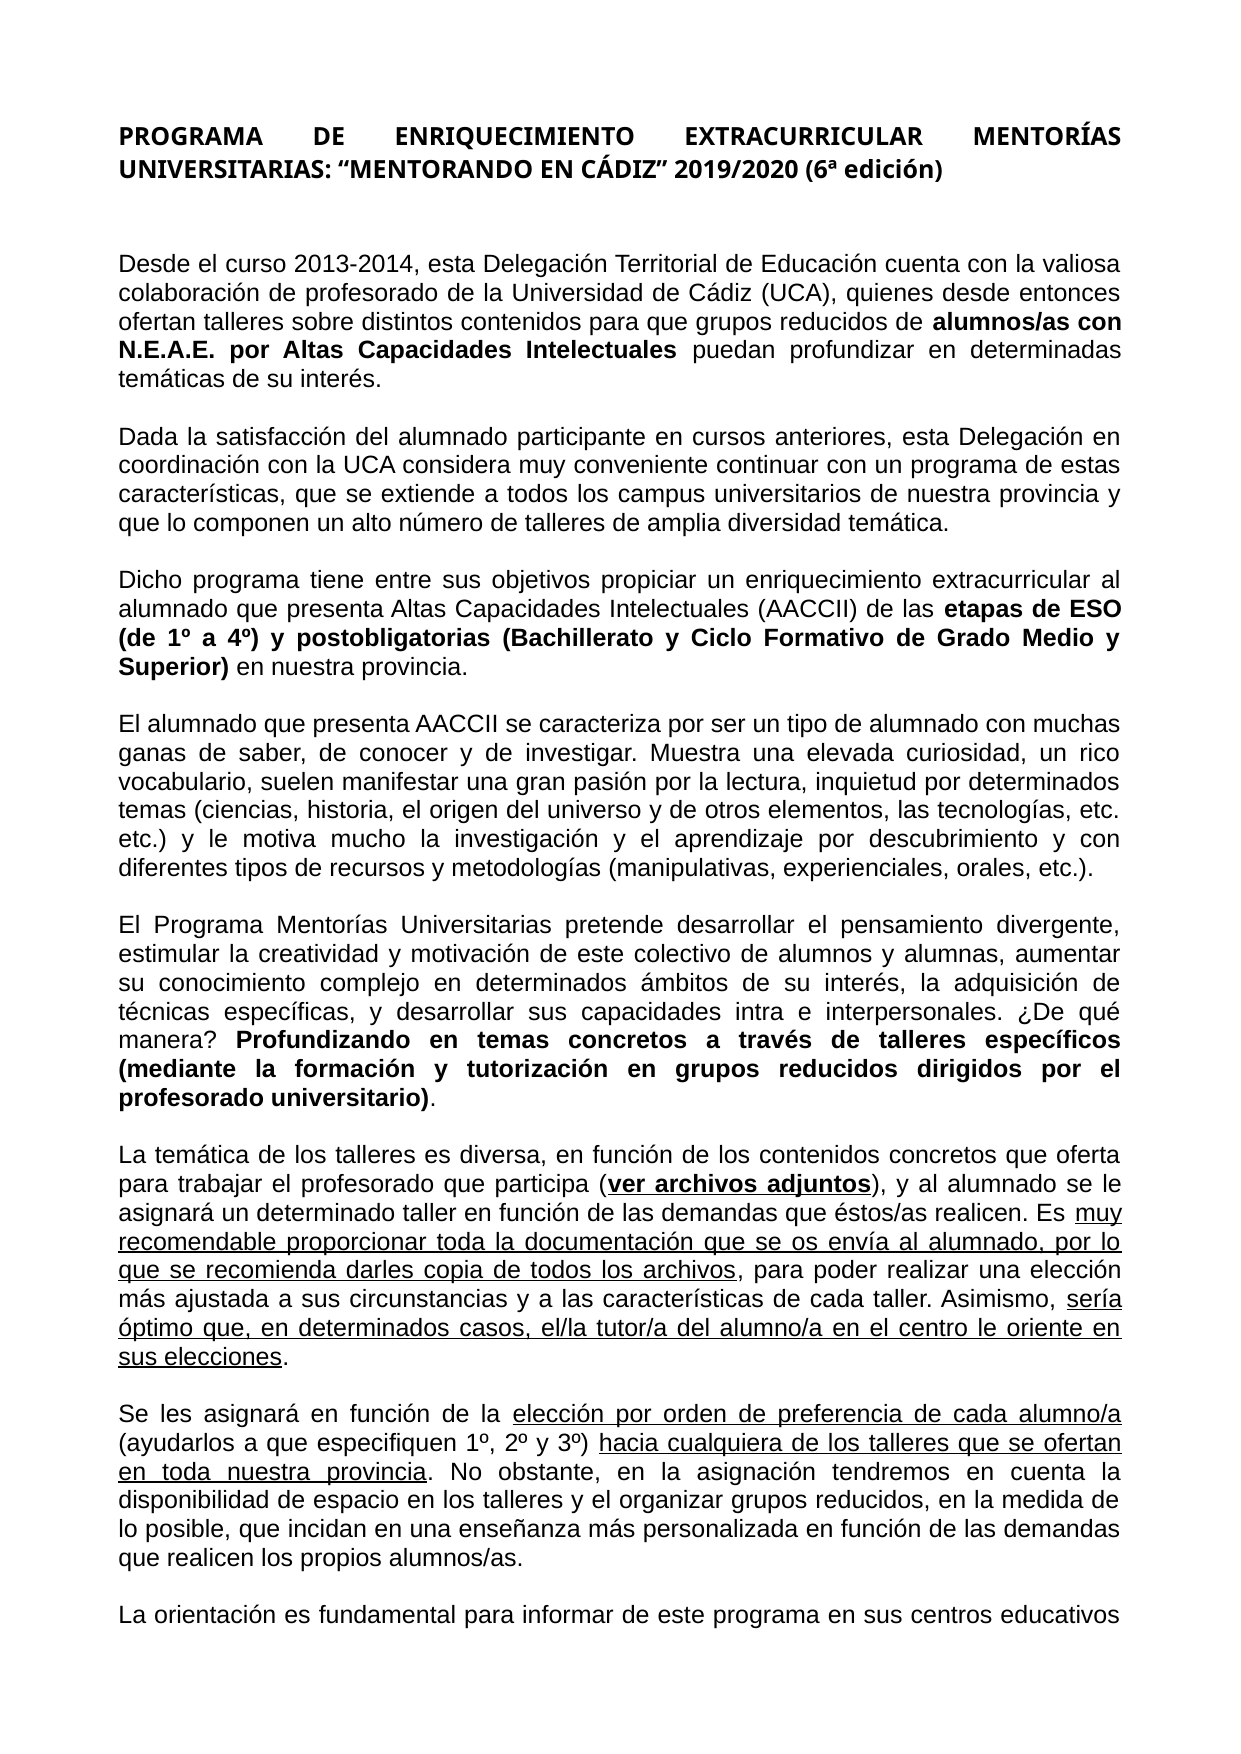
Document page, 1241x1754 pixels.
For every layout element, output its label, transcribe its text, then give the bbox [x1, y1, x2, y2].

text El alumnado que presenta AACCII se caracteriza por ser un tipo de alumnado con muchas ganas de saber, de conocer y de investigar. Muestra una elevada curiosidad, un rico vocabulario, suelen manifestar una gran pasión por la lectura, inquietud por determinados temas (ciencias, historia, el origen del universo y de otros elementos, las tecnologías, etc. etc.) y le motiva mucho la investigación y el aprendizaje por descubrimiento y con diferentes tipos de recursos y metodologías (manipulativas, experienciales, orales, etc.). [118, 709, 1122, 882]
text Dicho programa tiene entre sus objetivos propiciar un enriquecimiento extracurricular al alumnado que presenta Altas Capacidades Intelectuales (AACCII) de las etapas de ESO (de 1º a 4º) y postobligatorias (Bachillerato y Ciclo Formativo de Grado Medio y Superior) en nuestra provincia. [118, 565, 1122, 680]
text Se les asignará en función de la elección por orden de preferencia de cada alumno/a (ayudarlos a que especifiquen 1º, 2º y 3º) hacia cualquiera de los talleres que se ofertan en toda nuestra provincia. No obstante, en la asignación tendremos en cuenta la disponibilidad de espacio en los talleres y el organizar grupos reducidos, en la medida de lo posible, que incidan en una enseñanza más personalizada en función de las demandas que realicen los propios alumnos/as. [118, 1399, 1122, 1572]
text PROGRAMA DE ENRIQUECIMIENTO EXTRACURRICULAR MENTORÍAS UNIVERSITARIAS: “MENTORANDO EN CÁDIZ” 2019/2020 (6ª edición) [118, 118, 1122, 186]
text Desde el curso 2013-2014, esta Delegación Territorial de Educación cuenta con la valiosa colaboración de profesorado de la Universidad de Cádiz (UCA), quienes desde entonces ofertan talleres sobre distintos contenidos para que grupos reducidos de alumnos/as con N.E.A.E. por Altas Capacidades Intelectuales puedan profundizar en determinadas temáticas de su interés. [118, 249, 1122, 393]
text que se recomienda darles copia de todos los archivos, para poder realizar una elección más ajustada a sus circunstancias y a las características de cada taller. Asimismo, sería óptimo que, en determinados casos, el/la tutor/a del alumno/a en el centro le oriente en [118, 1253, 1122, 1338]
text Dada la satisfacción del alumnado participante en cursos anteriores, esta Delegación en coordinación con la UCA considera muy conveniente continuar con un programa de estas características, que se extiende a todos los campus universitarios de nuestra provincia y que lo componen un alto número de talleres de amplia diversidad temática. [118, 422, 1122, 537]
text La temática de los talleres es diversa, en función de los contenidos concretos que oferta para trabajar el profesorado que participa (ver archivos adjuntos), y al alumnado se le asignará un determinado taller en función de las demandas que éstos/as realicen. Es muy recomendable proporcionar toda la documentación que se os envía al alumnado, por lo [118, 1140, 1122, 1251]
text El Programa Mentorías Universitarias pretende desarrollar el pensamiento divergente, estimular la creatividad y motivación de este colectivo de alumnos y alumnas, aumentar su conocimiento complejo en determinados ámbitos de su interés, la adquisición de técnicas específicas, y desarrollar sus capacidades intra e interpersonales. ¿De qué manera? Profundizando en temas concretos a través de talleres específicos (mediante la formación y tutorización en grupos reducidos dirigidos por el profesorado universitario). [118, 910, 1122, 1112]
text La orientación es fundamental para informar de este programa en sus centros educativos [118, 1600, 1122, 1629]
text sus elecciones. [118, 1339, 1122, 1370]
